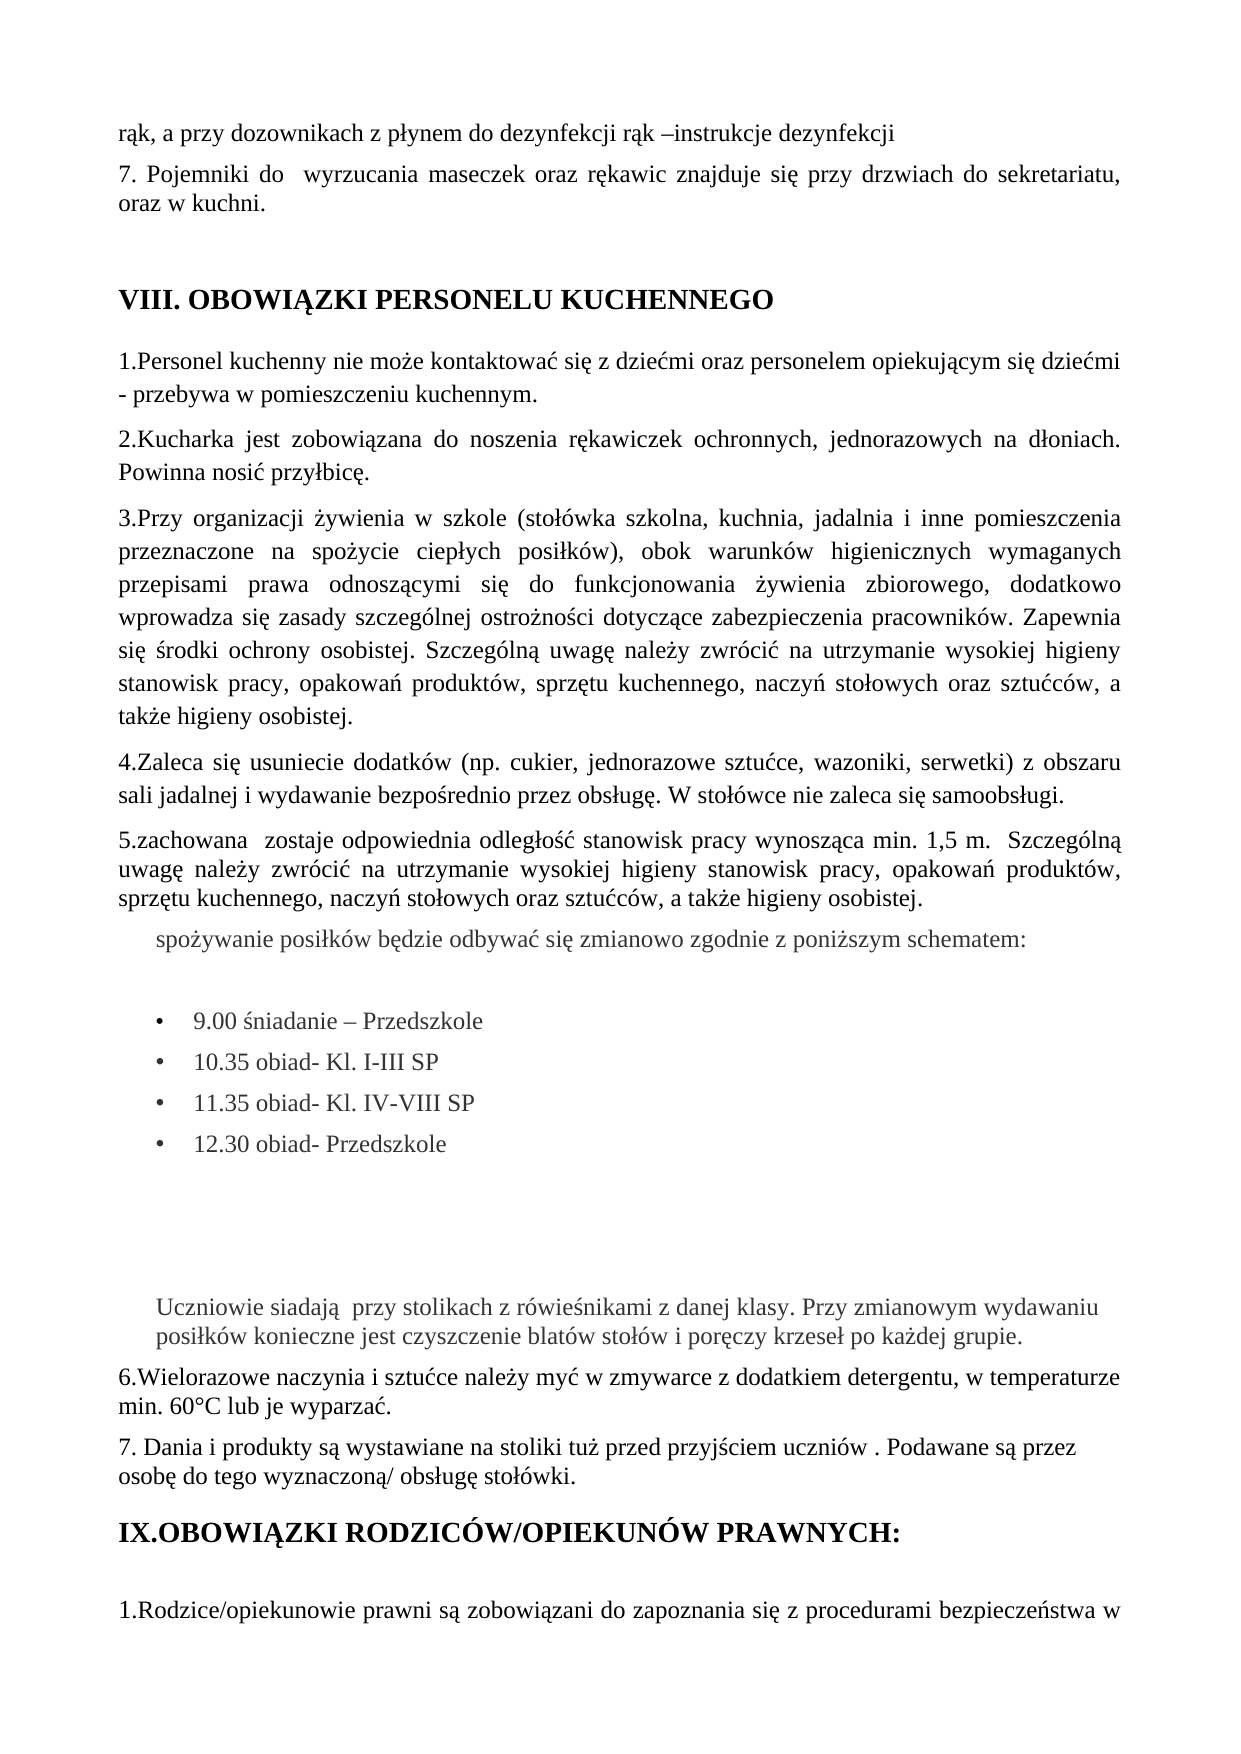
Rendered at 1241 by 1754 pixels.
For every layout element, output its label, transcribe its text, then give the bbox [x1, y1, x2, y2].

text 1.Rodzice/opiekunowie prawni są zobowiązani do zapoznania się z procedurami bezpieczeństwa w [118, 1594, 1122, 1624]
text spożywanie posiłków będzie odbywać się zmianowo zgodnie z poniższym schematem: [156, 924, 1122, 953]
text 7. Pojemniki do wyrzucania maseczek oraz rękawic znajduje się przy drzwiach do sekretariatu, oraz w kuchni. [118, 159, 1122, 217]
text rąk, a przy dozownikach z płynem do dezynfekcji rąk –instrukcje dezynfekcji [118, 118, 1122, 147]
text 3.Przy organizacji żywienia w szkole (stołówka szkolna, kuchnia, jadalnia i inne pomieszczenia przeznaczone na spożycie ciepłych posiłków), obok warunków higienicznych wymaganych przepisami prawa odnoszącymi się do funkcjonowania żywienia zbiorowego, dodatkowo wprowadza się zasady szczególnej ostrożności dotyczące zabezpieczenia pracowników. Zapewnia się środki ochrony osobistej. Szczególną uwagę należy zwrócić na utrzymanie wysokiej higieny stanowisk pracy, opakowań produktów, sprzętu kuchennego, naczyń stołowych oraz sztućców, a także higieny osobistej. [118, 503, 1122, 730]
text 2.Kucharka jest zobowiązana do noszenia rękawiczek ochronnych, jednorazowych na dłoniach. Powinna nosić przyłbicę. [118, 424, 1122, 486]
text VIII. OBOWIĄZKI PERSONELU KUCHENNEGO [118, 282, 1122, 316]
list 10.35 obiad- Kl. I-III SP [118, 1047, 1122, 1076]
text 4.Zaleca się usuniecie dodatków (np. cukier, jednorazowe sztućce, wazoniki, serwetki) z obszaru sali jadalnej i wydawanie bezpośrednio przez obsługę. W stołówce nie zaleca się samoobsługi. [118, 747, 1122, 808]
list 11.35 obiad- Kl. IV-VIII SP [118, 1088, 1122, 1117]
text 7. Dania i produkty są wystawiane na stoliki tuż przed przyjściem uczniów . Podawane są przez osobę do tego wyznaczoną/ obsługę stołówki. [118, 1432, 1122, 1490]
text 6.Wielorazowe naczynia i sztućce należy myć w zmywarce z dodatkiem detergentu, w temperaturze min. 60°C lub je wyparzać. [118, 1362, 1122, 1420]
text 1.Personel kuchenny nie może kontaktować się z dziećmi oraz personelem opiekującym się dziećmi - przebywa w pomieszczeniu kuchennym. [118, 346, 1122, 408]
list 9.00 śniadanie – Przedszkole [118, 1006, 1122, 1034]
list 12.30 obiad- Przedszkole [118, 1129, 1122, 1158]
text IX.OBOWIĄZKI RODZICÓW/OPIEKUNÓW PRAWNYCH: [118, 1515, 1122, 1548]
text Uczniowie siadają przy stolikach z rówieśnikami z danej klasy. Przy zmianowym wydawaniu posiłków konieczne jest czyszczenie blatów stołów i poręczy krzeseł po każdej grupie. [156, 1292, 1122, 1350]
text 5.zachowana zostaje odpowiednia odległość stanowisk pracy wynosząca min. 1,5 m. Szczególną uwagę należy zwrócić na utrzymanie wysokiej higieny stanowisk pracy, opakowań produktów, sprzętu kuchennego, naczyń stołowych oraz sztućców, a także higieny osobistej. [118, 825, 1122, 911]
